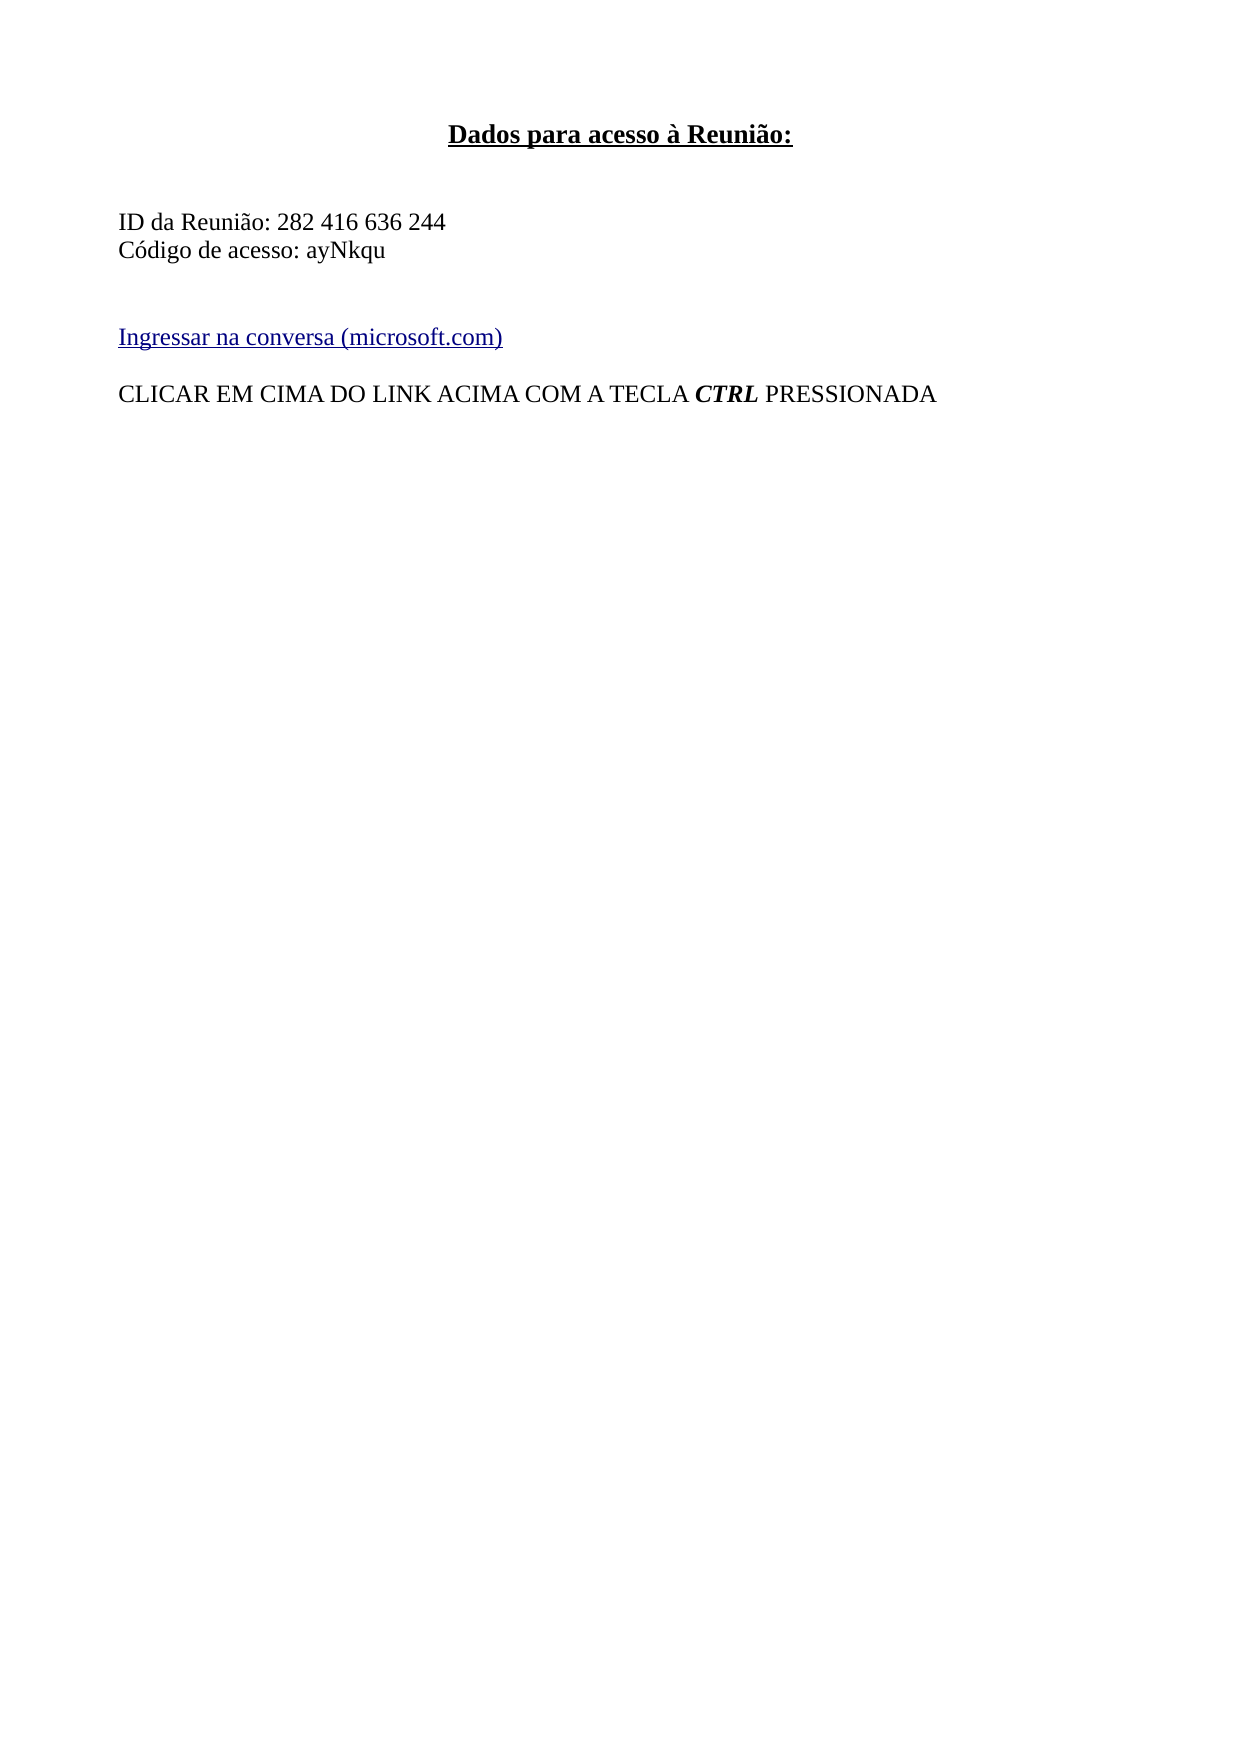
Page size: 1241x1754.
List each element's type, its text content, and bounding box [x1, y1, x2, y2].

text CLICAR EM CIMA DO LINK ACIMA COM A TECLA CTRL PRESSIONADA [118, 379, 1122, 408]
text Ingressar na conversa (microsoft.com) [118, 322, 1122, 351]
text Dados para acesso à Reunião: [118, 118, 1122, 149]
text ID da Reunião: 282 416 636 244 [118, 207, 1122, 236]
text Código de acesso: ayNkqu [118, 236, 1122, 264]
